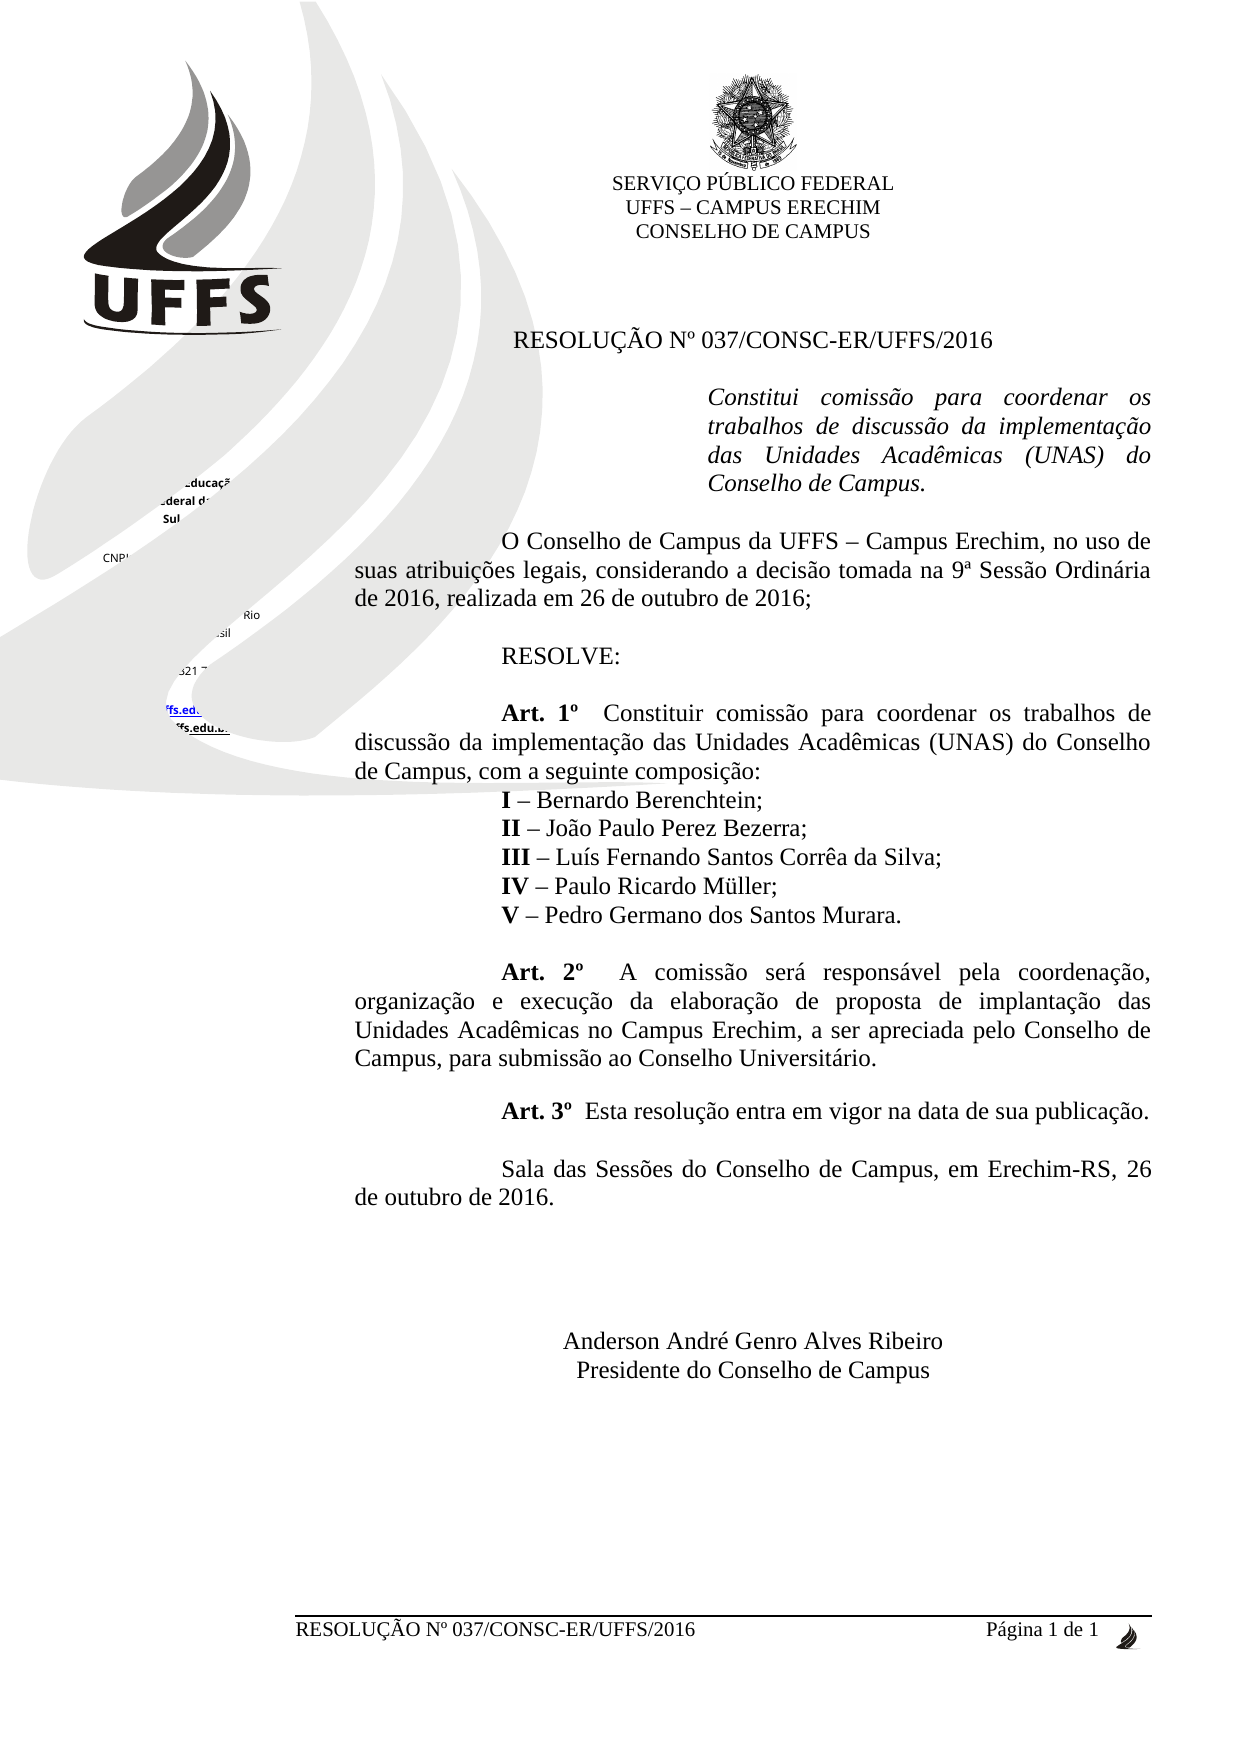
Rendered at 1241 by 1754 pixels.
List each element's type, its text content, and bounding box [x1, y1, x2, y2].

text V – Pedro Germano dos Santos Murara. [354, 900, 1152, 928]
text I – Bernardo Berenchtein; [354, 785, 1152, 813]
text Sala das Sessões do Conselho de Campus, em Erechim-RS, 26 de outubro de 2016. [354, 1154, 1152, 1211]
text Anderson André Genro Alves Ribeiro [354, 1326, 1152, 1355]
text RESOLUÇÃO Nº 037/CONSC-ER/UFFS/2016 [534, 325, 1152, 353]
text RESOLUÇÃO Nº 037/CONSC-ER/UFFS/2016 [453, 325, 479, 353]
text Art. 3º Esta resolução entra em vigor na data de sua publicação. [354, 1096, 1152, 1125]
text III – Luís Fernando Santos Corrêa da Silva; [354, 842, 1152, 871]
text II – João Paulo Perez Bezerra; [354, 813, 1152, 842]
text O Conselho de Campus da UFFS – Campus Erechim, no uso de suas atribuições legais, considerando a decisão tomada na 9ª Sessão Ordinária de 2016, realizada em 26 de outubro de 2016; [452, 526, 1152, 612]
text Presidente do Conselho de Campus [354, 1355, 1152, 1384]
text Art. 1º Constituir comissão para coordenar os trabalhos de discussão da implementação das Unidades Acadêmicas (UNAS) do Conselho de Campus, com a seguinte composição: [354, 698, 1152, 785]
text Art. 2º A comissão será responsável pela coordenação, organização e execução da elaboração de proposta de implantação das Unidades Acadêmicas no Campus Erechim, a ser apreciada pelo Conselho de Campus, para submissão ao Conselho Universitário. [354, 957, 1152, 1072]
text RESOLVE: [395, 641, 1152, 670]
text Constitui comissão para coordenar os trabalhos de discussão da implementação das Unidades Acadêmicas (UNAS) do Conselho de Campus. [707, 382, 1152, 497]
text IV – Paulo Ricardo Müller; [354, 871, 1152, 900]
